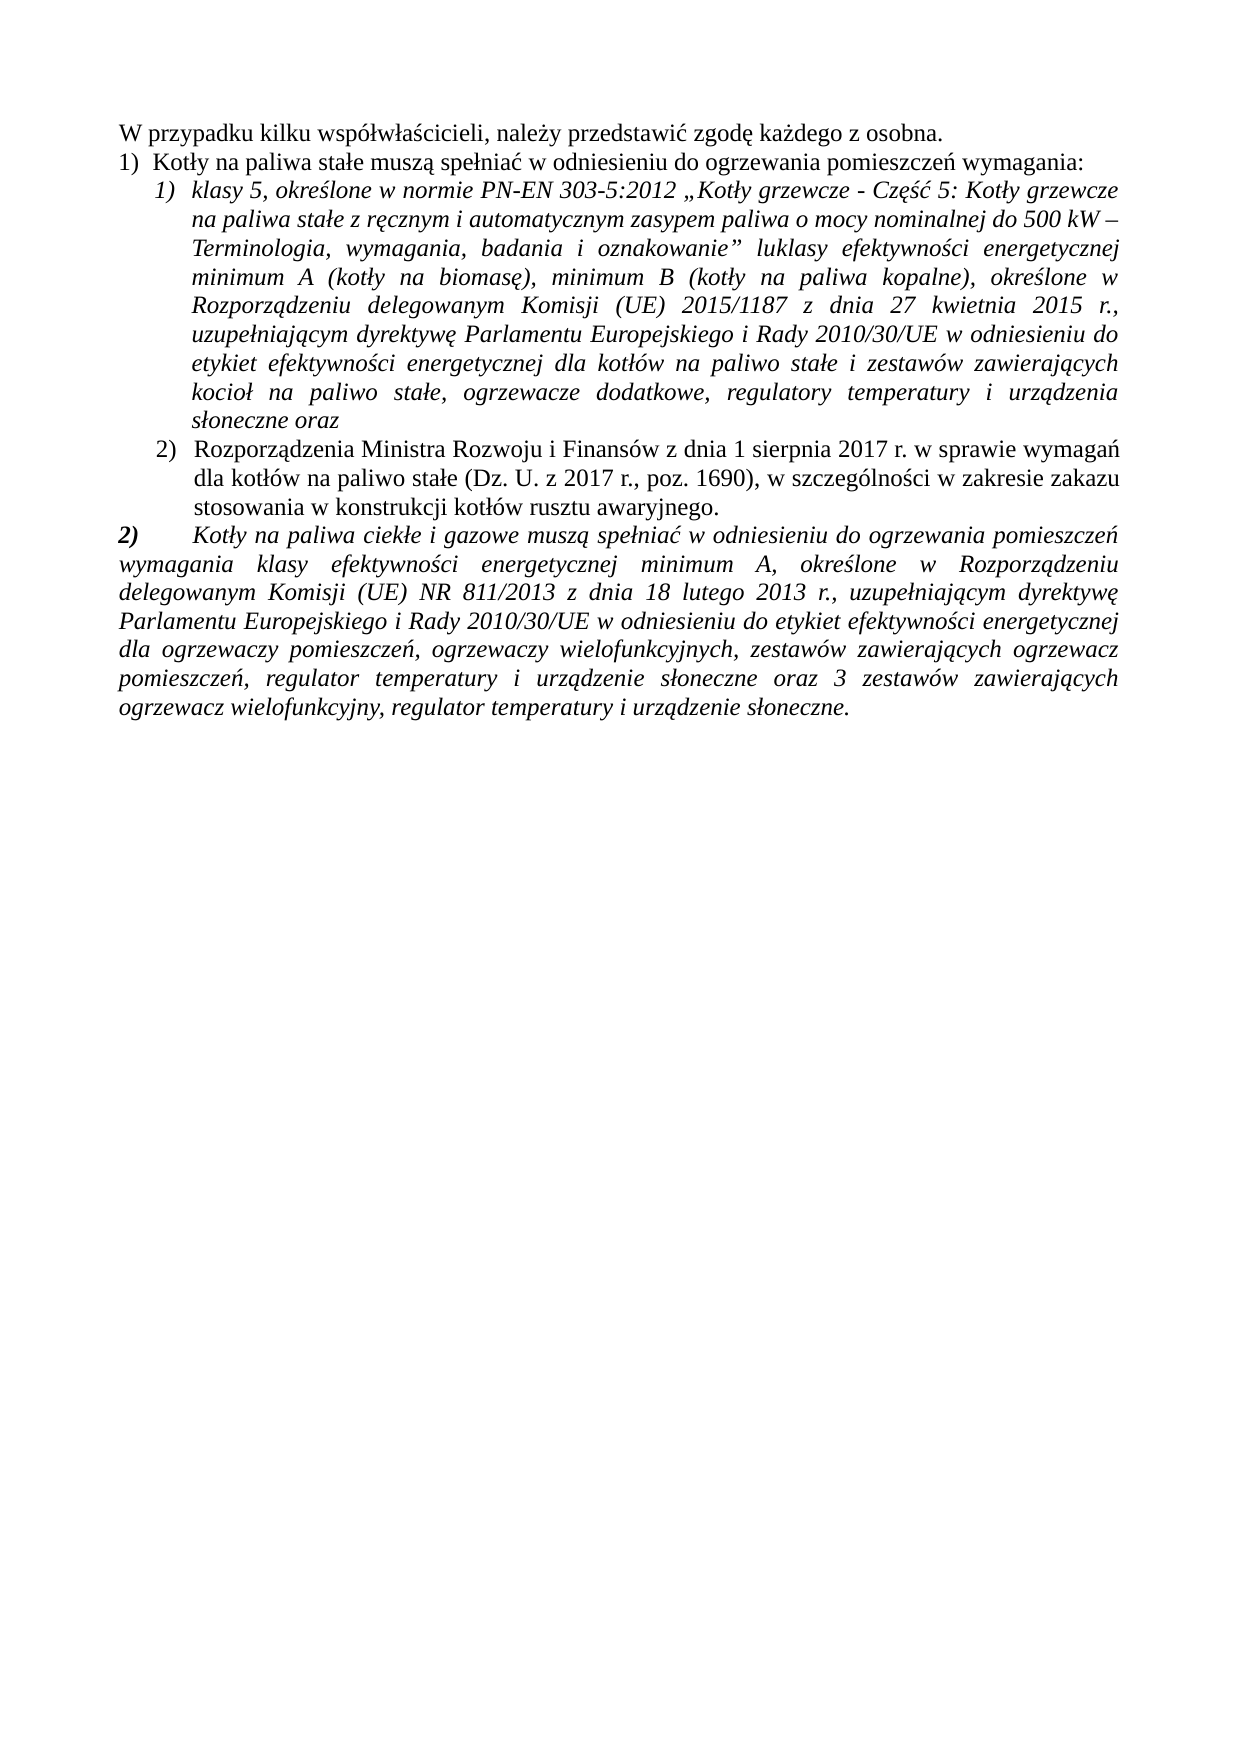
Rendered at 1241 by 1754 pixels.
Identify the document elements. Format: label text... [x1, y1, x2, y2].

list Kotły na paliwa ciekłe i gazowe muszą spełniać w odniesieniu do ogrzewania pomieszczeń wymagania klasy efektywności energetycznej minimum A, określone w Rozporządzeniu delegowanym Komisji (UE) NR 811/2013 z dnia 18 lutego 2013 r., uzupełniającym dyrektywę Parlamentu Europejskiego i Rady 2010/30/UE w odniesieniu do etykiet efektywności energetycznej dla ogrzewaczy pomieszczeń, ogrzewaczy wielofunkcyjnych, zestawów zawierających ogrzewacz pomieszczeń, regulator temperatury i urządzenie słoneczne oraz 3 zestawów zawierających ogrzewacz wielofunkcyjny, regulator temperatury i urządzenie słoneczne. [118, 521, 1122, 720]
text 1) klasy 5, określone w normie PN-EN 303-5:2012 „Kotły grzewcze - Część 5: Kotły grzewcze na paliwa stałe z ręcznym i automatycznym zasypem paliwa o mocy nominalnej do 500 kW – Terminologia, wymagania, badania i oznakowanie” luklasy efektywności energetycznej minimum A (kotły na biomasę), minimum B (kotły na paliwa kopalne), określone w Rozporządzeniu delegowanym Komisji (UE) 2015/1187 z dnia 27 kwietnia 2015 r., uzupełniającym dyrektywę Parlamentu Europejskiego i Rady 2010/30/UE w odniesieniu do etykiet efektywności energetycznej dla kotłów na paliwo stałe i zestawów zawierających kocioł na paliwo stałe, ogrzewacze dodatkowe, regulatory temperatury i urządzenia słoneczne oraz [154, 176, 1122, 434]
text W przypadku kilku współwłaścicieli, należy przedstawić zgodę każdego z osobna. [118, 118, 1122, 147]
list Rozporządzenia Ministra Rozwoju i Finansów z dnia 1 sierpnia 2017 r. w sprawie wymagań dla kotłów na paliwo stałe (Dz. U. z 2017 r., poz. 1690), w szczególności w zakresie zakazu stosowania w konstrukcji kotłów rusztu awaryjnego. [156, 434, 1122, 521]
list Kotły na paliwa stałe muszą spełniać w odniesieniu do ogrzewania pomieszczeń wymagania: [118, 147, 1122, 176]
